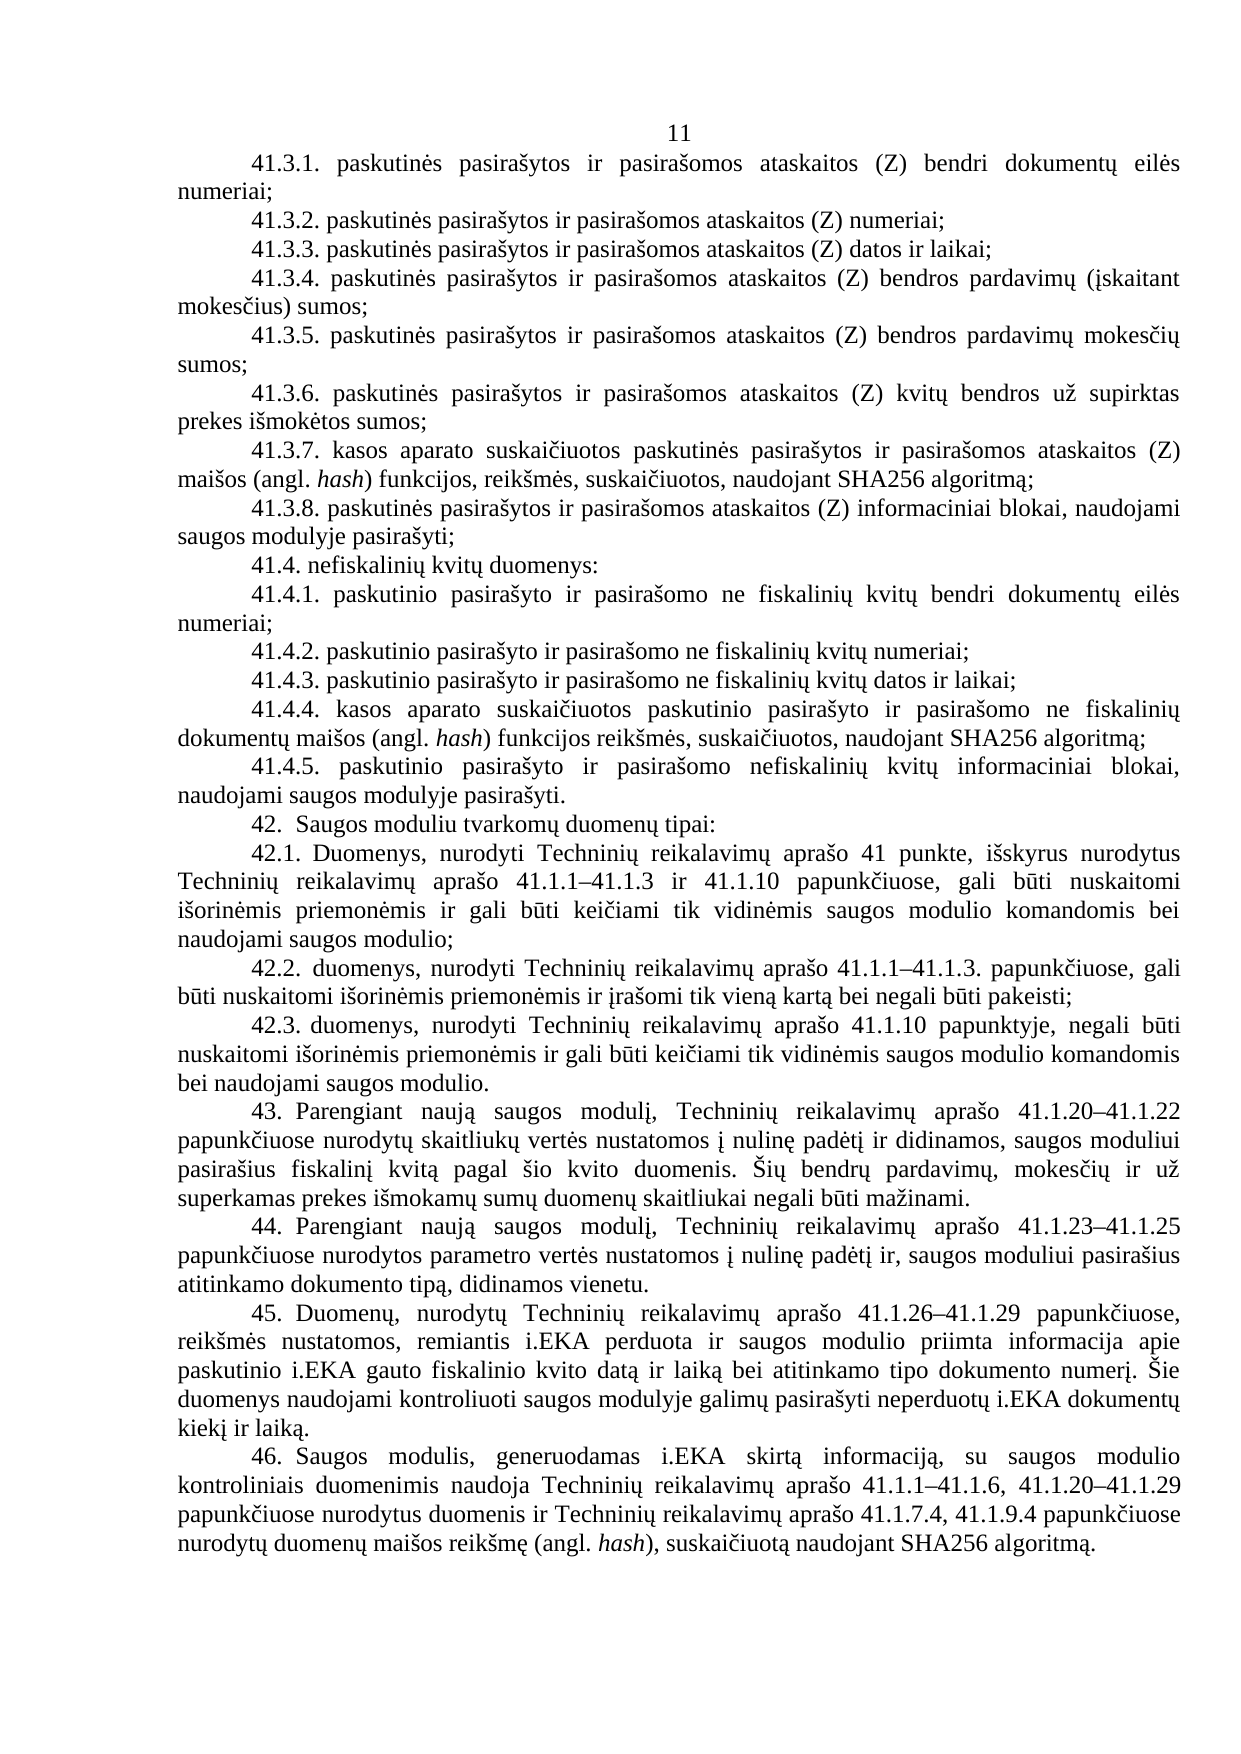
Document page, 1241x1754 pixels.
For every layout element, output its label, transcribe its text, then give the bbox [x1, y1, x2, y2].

text 41.4. nefiskalinių kvitų duomenys: [177, 550, 1181, 579]
text 41.3.2. paskutinės pasirašytos ir pasirašomos ataskaitos (Z) numeriai; [177, 205, 1181, 234]
text 42. Saugos moduliu tvarkomų duomenų tipai: [177, 809, 1181, 838]
text 41.4.3. paskutinio pasirašyto ir pasirašomo ne fiskalinių kvitų datos ir laikai; [177, 665, 1181, 694]
text 43. Parengiant naują saugos modulį, Techninių reikalavimų aprašo 41.1.20–41.1.22 papunkčiuose nurodytų skaitliukų vertės nustatomos į nulinę padėtį ir didinamos, saugos moduliui pasirašius fiskalinį kvitą pagal šio kvito duomenis. Šių bendrų pardavimų, mokesčių ir už superkamas prekes išmokamų sumų duomenų skaitliukai negali būti mažinami. [177, 1096, 1181, 1211]
text 41.4.2. paskutinio pasirašyto ir pasirašomo ne fiskalinių kvitų numeriai; [177, 636, 1181, 665]
text 41.3.8. paskutinės pasirašytos ir pasirašomos ataskaitos (Z) informaciniai blokai, naudojami saugos modulyje pasirašyti; [177, 493, 1181, 550]
text 41.3.3. paskutinės pasirašytos ir pasirašomos ataskaitos (Z) datos ir laikai; [177, 234, 1181, 263]
text 45. Duomenų, nurodytų Techninių reikalavimų aprašo 41.1.26–41.1.29 papunkčiuose, reikšmės nustatomos, remiantis i.EKA perduota ir saugos modulio priimta informacija apie paskutinio i.EKA gauto fiskalinio kvito datą ir laiką bei atitinkamo tipo dokumento numerį. Šie duomenys naudojami kontroliuoti saugos modulyje galimų pasirašyti neperduotų i.EKA dokumentų kiekį ir laiką. [177, 1298, 1181, 1441]
text 44. Parengiant naują saugos modulį, Techninių reikalavimų aprašo 41.1.23–41.1.25 papunkčiuose nurodytos parametro vertės nustatomos į nulinę padėtį ir, saugos moduliui pasirašius atitinkamo dokumento tipą, didinamos vienetu. [177, 1211, 1181, 1298]
text 41.3.7. kasos aparato suskaičiuotos paskutinės pasirašytos ir pasirašomos ataskaitos (Z) maišos (angl. hash) funkcijos, reikšmės, suskaičiuotos, naudojant SHA256 algoritmą; [177, 435, 1181, 493]
text 41.4.1. paskutinio pasirašyto ir pasirašomo ne fiskalinių kvitų bendri dokumentų eilės numeriai; [177, 579, 1181, 636]
text 41.3.6. paskutinės pasirašytos ir pasirašomos ataskaitos (Z) kvitų bendros už supirktas prekes išmokėtos sumos; [177, 378, 1181, 435]
text 42.2. duomenys, nurodyti Techninių reikalavimų aprašo 41.1.1–41.1.3. papunkčiuose, gali būti nuskaitomi išorinėmis priemonėmis ir įrašomi tik vieną kartą bei negali būti pakeisti; [177, 953, 1181, 1010]
text 41.3.5. paskutinės pasirašytos ir pasirašomos ataskaitos (Z) bendros pardavimų mokesčių sumos; [177, 320, 1181, 378]
text 41.3.4. paskutinės pasirašytos ir pasirašomos ataskaitos (Z) bendros pardavimų (įskaitant mokesčius) sumos; [177, 263, 1181, 320]
text 41.4.5. paskutinio pasirašyto ir pasirašomo nefiskalinių kvitų informaciniai blokai, naudojami saugos modulyje pasirašyti. [177, 751, 1181, 809]
text 42.3. duomenys, nurodyti Techninių reikalavimų aprašo 41.1.10 papunktyje, negali būti nuskaitomi išorinėmis priemonėmis ir gali būti keičiami tik vidinėmis saugos modulio komandomis bei naudojami saugos modulio. [177, 1010, 1181, 1096]
text 46. Saugos modulis, generuodamas i.EKA skirtą informaciją, su saugos modulio kontroliniais duomenimis naudoja Techninių reikalavimų aprašo 41.1.1–41.1.6, 41.1.20–41.1.29 papunkčiuose nurodytus duomenis ir Techninių reikalavimų aprašo 41.1.7.4, 41.1.9.4 papunkčiuose nurodytų duomenų maišos reikšmę (angl. hash), suskaičiuotą naudojant SHA256 algoritmą. [177, 1441, 1181, 1556]
text 41.4.4. kasos aparato suskaičiuotos paskutinio pasirašyto ir pasirašomo ne fiskalinių dokumentų maišos (angl. hash) funkcijos reikšmės, suskaičiuotos, naudojant SHA256 algoritmą; [177, 694, 1181, 751]
text 41.3.1. paskutinės pasirašytos ir pasirašomos ataskaitos (Z) bendri dokumentų eilės numeriai; [177, 148, 1181, 205]
text 42.1. Duomenys, nurodyti Techninių reikalavimų aprašo 41 punkte, išskyrus nurodytus Techninių reikalavimų aprašo 41.1.1–41.1.3 ir 41.1.10 papunkčiuose, gali būti nuskaitomi išorinėmis priemonėmis ir gali būti keičiami tik vidinėmis saugos modulio komandomis bei naudojami saugos modulio; [177, 838, 1181, 953]
